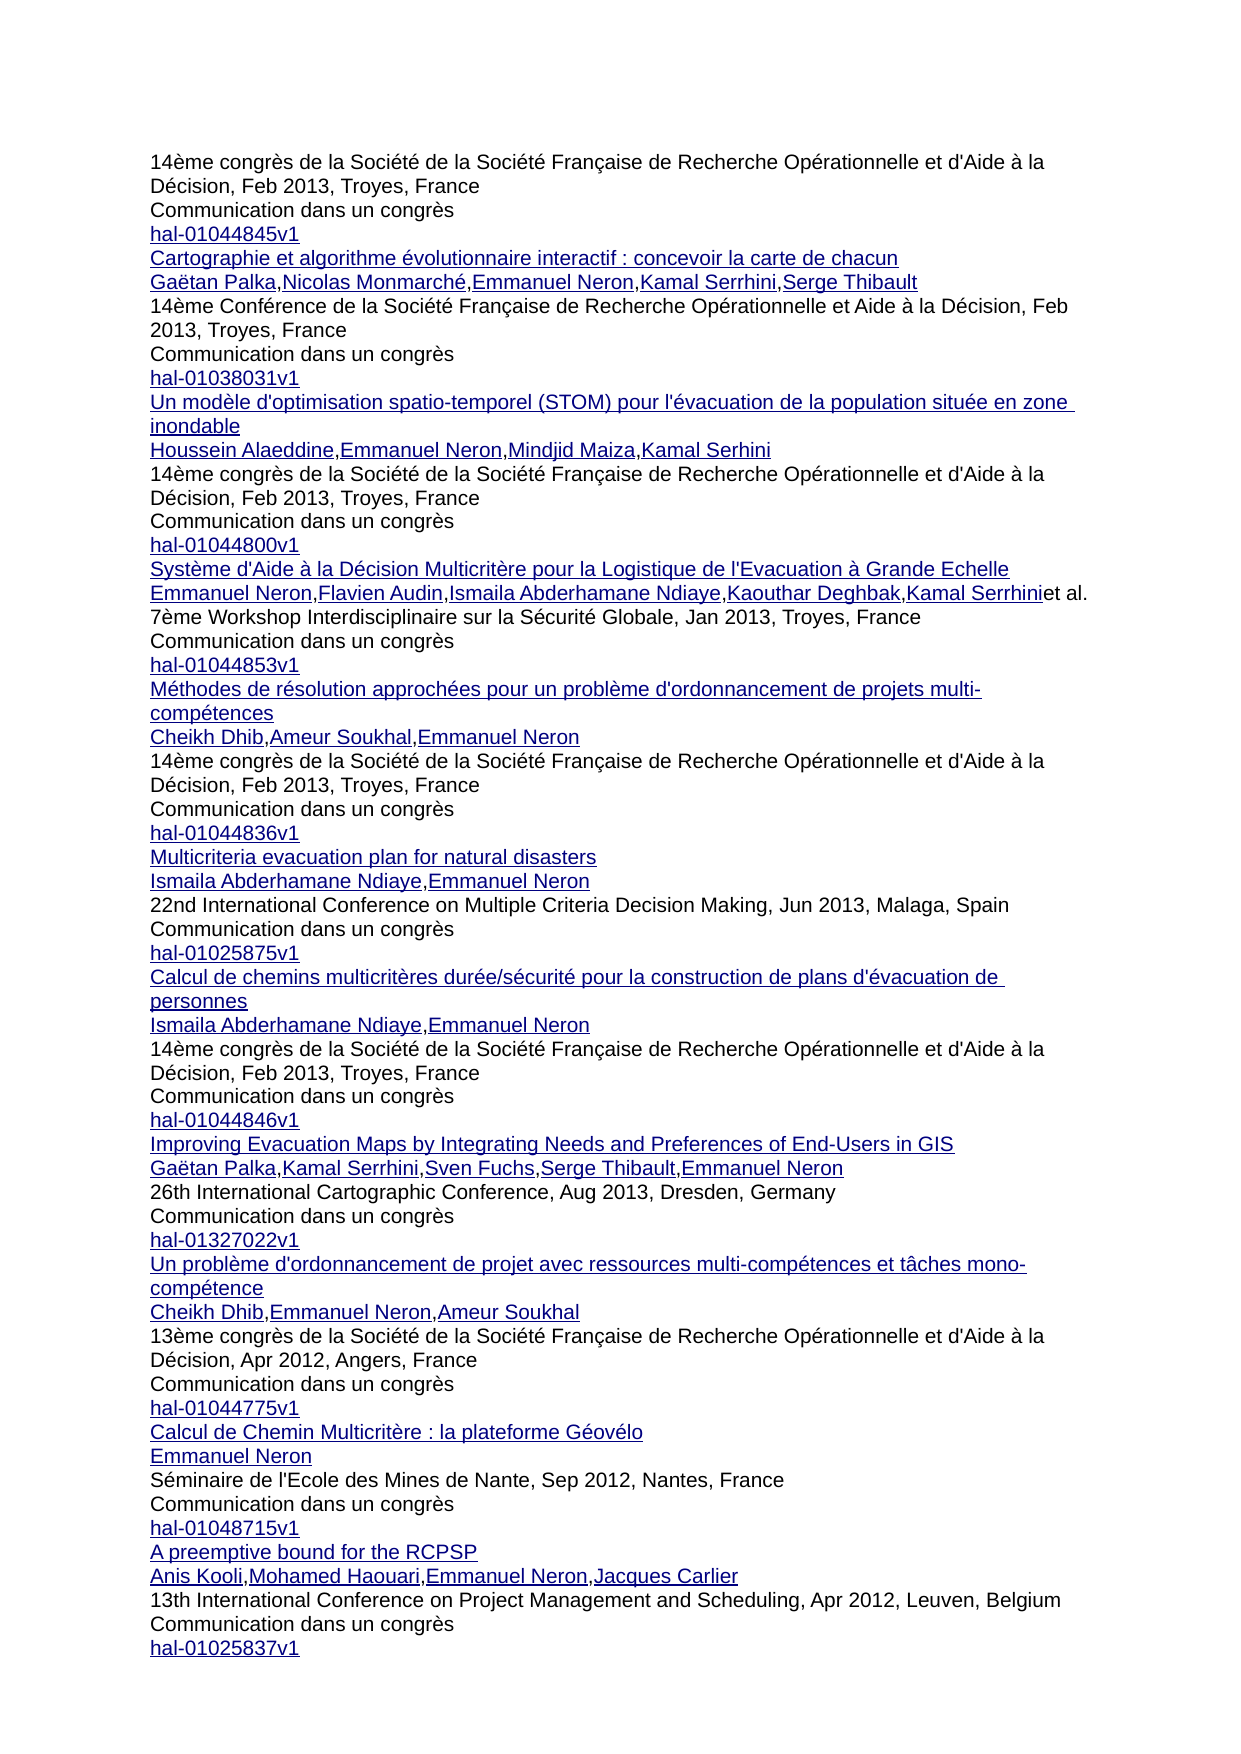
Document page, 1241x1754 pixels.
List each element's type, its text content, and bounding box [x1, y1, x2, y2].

table_cell Un problème d'ordonnancement de projet avec ressources multi-compétences et tâches mono-compétence Cheikh Dhib,Emmanuel Neron,Ameur Soukhal 13ème congrès de la Société de la Société Française de Recherche Opérationnelle et d'Aide à la Décision, Apr 2012, Angers, France Communication dans un congrès hal-01044775v1 [150, 1252, 1090, 1420]
table_cell Un modèle d'optimisation spatio-temporel (STOM) pour l'évacuation de la population située en zone inondable Houssein Alaeddine,Emmanuel Neron,Mindjid Maiza,Kamal Serhini 14ème congrès de la Société de la Société Française de Recherche Opérationnelle et d'Aide à la Décision, Feb 2013, Troyes, France Communication dans un congrès hal-01044800v1 [150, 390, 1090, 557]
table_cell Multicriteria evacuation plan for natural disasters Ismaila Abderhamane Ndiaye,Emmanuel Neron 22nd International Conference on Multiple Criteria Decision Making, Jun 2013, Malaga, Spain Communication dans un congrès hal-01025875v1 [150, 845, 1090, 964]
table_cell A preemptive bound for the RCPSP Anis Kooli,Mohamed Haouari,Emmanuel Neron,Jacques Carlier 13th International Conference on Project Management and Scheduling, Apr 2012, Leuven, Belgium Communication dans un congrès hal-01025837v1 [150, 1540, 1090, 1659]
table_cell Système d'Aide à la Décision Multicritère pour la Logistique de l'Evacuation à Grande Echelle Emmanuel Neron,Flavien Audin,Ismaila Abderhamane Ndiaye,Kaouthar Deghbak,Kamal Serrhiniet al. 7ème Workshop Interdisciplinaire sur la Sécurité Globale, Jan 2013, Troyes, France Communication dans un congrès hal-01044853v1 [150, 557, 1090, 677]
table_cell 14ème congrès de la Société de la Société Française de Recherche Opérationnelle et d'Aide à la Décision, Feb 2013, Troyes, France Communication dans un congrès hal-01044845v1 [150, 150, 1090, 246]
table_cell Cartographie et algorithme évolutionnaire interactif : concevoir la carte de chacun Gaëtan Palka,Nicolas Monmarché,Emmanuel Neron,Kamal Serrhini,Serge Thibault 14ème Conférence de la Société Française de Recherche Opérationnelle et Aide à la Décision, Feb 2013, Troyes, France Communication dans un congrès hal-01038031v1 [150, 246, 1090, 389]
table_cell Méthodes de résolution approchées pour un problème d'ordonnancement de projets multi-compétences Cheikh Dhib,Ameur Soukhal,Emmanuel Neron 14ème congrès de la Société de la Société Française de Recherche Opérationnelle et d'Aide à la Décision, Feb 2013, Troyes, France Communication dans un congrès hal-01044836v1 [150, 677, 1090, 845]
table_cell Improving Evacuation Maps by Integrating Needs and Preferences of End-Users in GIS Gaëtan Palka,Kamal Serrhini,Sven Fuchs,Serge Thibault,Emmanuel Neron 26th International Cartographic Conference, Aug 2013, Dresden, Germany Communication dans un congrès hal-01327022v1 [150, 1132, 1090, 1252]
table_cell Calcul de Chemin Multicritère : la plateforme Géovélo Emmanuel Neron Séminaire de l'Ecole des Mines de Nante, Sep 2012, Nantes, France Communication dans un congrès hal-01048715v1 [150, 1420, 1090, 1539]
table_cell Calcul de chemins multicritères durée/sécurité pour la construction de plans d'évacuation de personnes Ismaila Abderhamane Ndiaye,Emmanuel Neron 14ème congrès de la Société de la Société Française de Recherche Opérationnelle et d'Aide à la Décision, Feb 2013, Troyes, France Communication dans un congrès hal-01044846v1 [150, 965, 1090, 1132]
